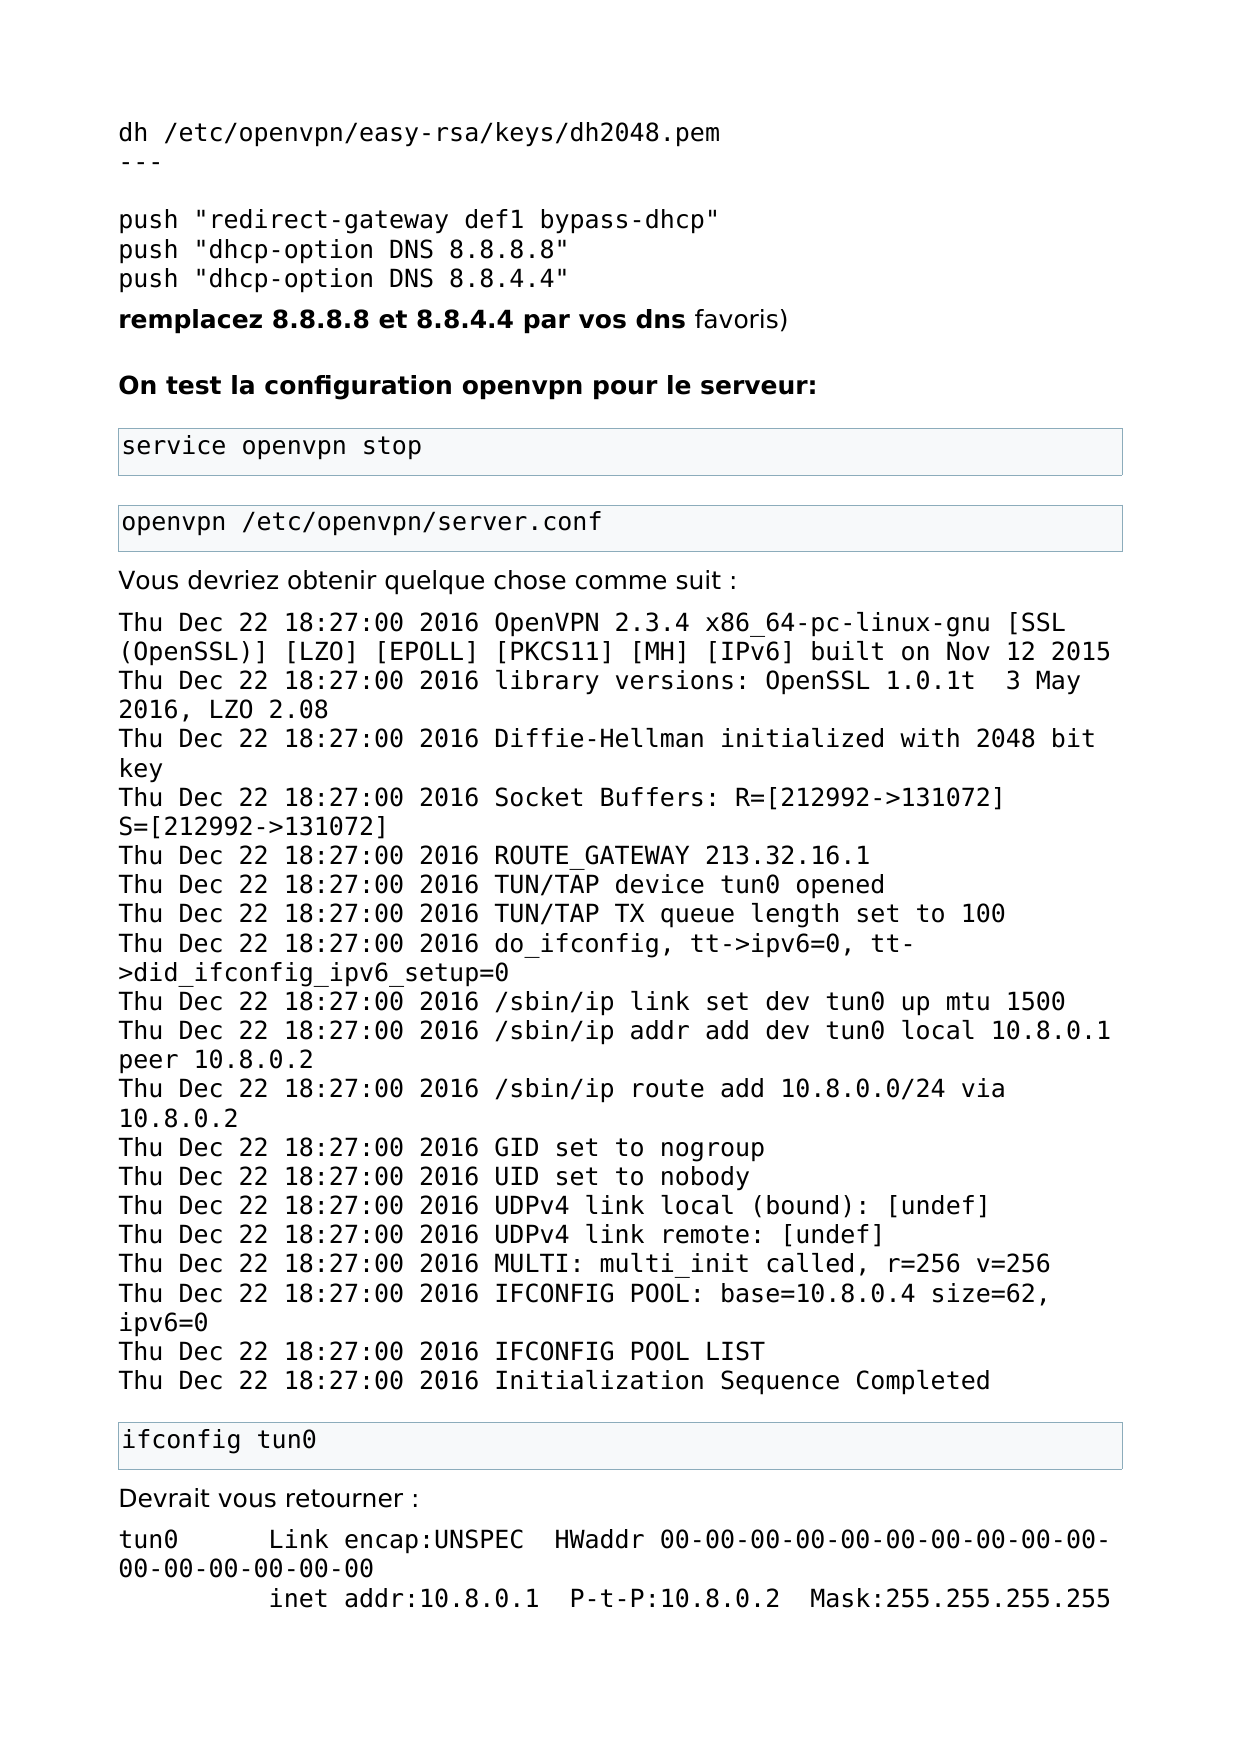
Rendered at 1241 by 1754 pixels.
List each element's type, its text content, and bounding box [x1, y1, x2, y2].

text Vous devriez obtenir quelque chose comme suit : [118, 566, 1122, 596]
subtitle On test la configuration openvpn pour le serveur: [118, 372, 1122, 401]
table_header ifconfig tun0 [119, 1423, 1122, 1469]
text --- dh /etc/openvpn/easy-rsa/keys/dh2048.pem --- push "redirect-gateway def1 bypass-dhcp" push "dhcp-option DNS 8.8.8.8" push "dhcp-option DNS 8.8.4.4" [118, 118, 1122, 293]
table_header openvpn /etc/openvpn/server.conf [119, 506, 1122, 551]
table_header service openvpn stop [119, 429, 1122, 475]
text Thu Dec 22 18:27:00 2016 OpenVPN 2.3.4 x86_64-pc-linux-gnu [SSL (OpenSSL)] [LZO] [EPOLL] [PKCS11] [MH] [IPv6] built on Nov 12 2015 Thu Dec 22 18:27:00 2016 library versions: OpenSSL 1.0.1t 3 May 2016, LZO 2.08 Thu Dec 22 18:27:00 2016 Diffie-Hellman initialized with 2048 bit key Thu Dec 22 18:27:00 2016 Socket Buffers: R=[212992->131072] S=[212992->131072] Thu Dec 22 18:27:00 2016 ROUTE_GATEWAY 213.32.16.1 Thu Dec 22 18:27:00 2016 TUN/TAP device tun0 opened Thu Dec 22 18:27:00 2016 TUN/TAP TX queue length set to 100 Thu Dec 22 18:27:00 2016 do_ifconfig, tt->ipv6=0, tt->did_ifconfig_ipv6_setup=0 Thu Dec 22 18:27:00 2016 /sbin/ip link set dev tun0 up mtu 1500 Thu Dec 22 18:27:00 2016 /sbin/ip addr add dev tun0 local 10.8.0.1 peer 10.8.0.2 Thu Dec 22 18:27:00 2016 /sbin/ip route add 10.8.0.0/24 via 10.8.0.2 Thu Dec 22 18:27:00 2016 GID set to nogroup Thu Dec 22 18:27:00 2016 UID set to nobody Thu Dec 22 18:27:00 2016 UDPv4 link local (bound): [undef] Thu Dec 22 18:27:00 2016 UDPv4 link remote: [undef] Thu Dec 22 18:27:00 2016 MULTI: multi_init called, r=256 v=256 Thu Dec 22 18:27:00 2016 IFCONFIG POOL: base=10.8.0.4 size=62, ipv6=0 Thu Dec 22 18:27:00 2016 IFCONFIG POOL LIST Thu Dec 22 18:27:00 2016 Initialization Sequence Completed [118, 608, 1122, 1396]
text remplacez 8.8.8.8 et 8.8.4.4 par vos dns favoris) [118, 305, 1122, 334]
text Devrait vous retourner : [118, 1484, 1122, 1513]
text tun0 Link encap:UNSPEC HWaddr 00-00-00-00-00-00-00-00-00-00-00-00-00-00-00-00 inet addr:10.8.0.1 P-t-P:10.8.0.2 Mask:255.255.255.255 [118, 1526, 1122, 1613]
